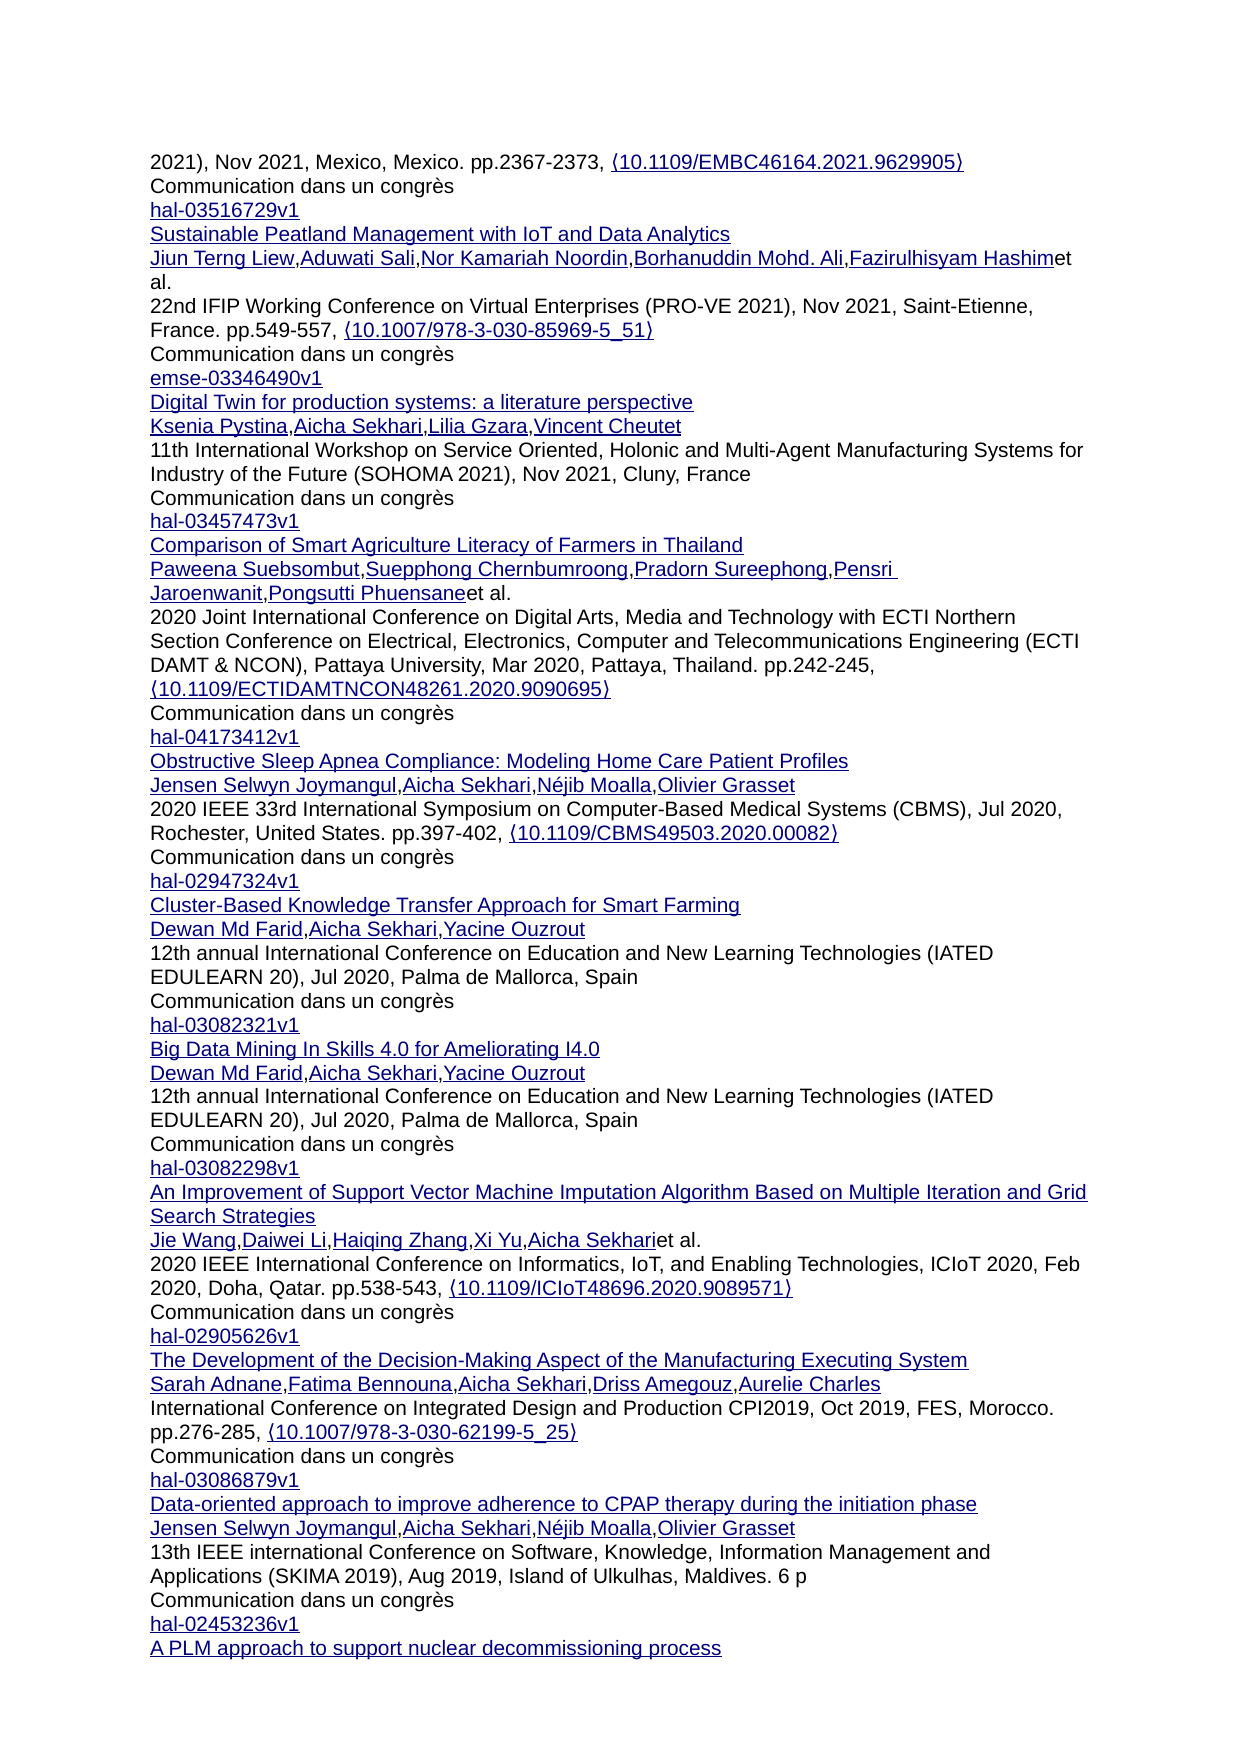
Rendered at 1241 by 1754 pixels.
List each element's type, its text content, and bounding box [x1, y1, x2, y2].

table_cell Digital Twin for production systems: a literature perspective Ksenia Pystina,Aicha Sekhari,Lilia Gzara,Vincent Cheutet 11th International Workshop on Service Oriented, Holonic and Multi-Agent Manufacturing Systems for Industry of the Future (SOHOMA 2021), Nov 2021, Cluny, France Communication dans un congrès hal-03457473v1 [150, 390, 1090, 533]
table_cell Cluster-Based Knowledge Transfer Approach for Smart Farming Dewan Md Farid,Aicha Sekhari,Yacine Ouzrout 12th annual International Conference on Education and New Learning Technologies (IATED EDULEARN 20), Jul 2020, Palma de Mallorca, Spain Communication dans un congrès hal-03082321v1 [150, 893, 1090, 1036]
table_cell 2021), Nov 2021, Mexico, Mexico. pp.2367-2373, ⟨10.1109/EMBC46164.2021.9629905⟩ Communication dans un congrès hal-03516729v1 [150, 150, 1090, 222]
table_cell Obstructive Sleep Apnea Compliance: Modeling Home Care Patient Profiles Jensen Selwyn Joymangul,Aicha Sekhari,Néjib Moalla,Olivier Grasset 2020 IEEE 33rd International Symposium on Computer-Based Medical Systems (CBMS), Jul 2020, Rochester, United States. pp.397-402, ⟨10.1109/CBMS49503.2020.00082⟩ Communication dans un congrès hal-02947324v1 [150, 749, 1090, 893]
table_cell Sustainable Peatland Management with IoT and Data Analytics Jiun Terng Liew,Aduwati Sali,Nor Kamariah Noordin,Borhanuddin Mohd. Ali,Fazirulhisyam Hashimet al. 22nd IFIP Working Conference on Virtual Enterprises (PRO-VE 2021), Nov 2021, Saint-Etienne, France. pp.549-557, ⟨10.1007/978-3-030-85969-5_51⟩ Communication dans un congrès emse-03346490v1 [150, 222, 1090, 389]
table_cell The Development of the Decision-Making Aspect of the Manufacturing Executing System Sarah Adnane,Fatima Bennouna,Aicha Sekhari,Driss Amegouz,Aurelie Charles International Conference on Integrated Design and Production CPI2019, Oct 2019, FES, Morocco. pp.276-285, ⟨10.1007/978-3-030-62199-5_25⟩ Communication dans un congrès hal-03086879v1 [150, 1348, 1090, 1492]
table_cell Big Data Mining In Skills 4.0 for Ameliorating I4.0 Dewan Md Farid,Aicha Sekhari,Yacine Ouzrout 12th annual International Conference on Education and New Learning Technologies (IATED EDULEARN 20), Jul 2020, Palma de Mallorca, Spain Communication dans un congrès hal-03082298v1 [150, 1036, 1090, 1180]
table_cell Data-oriented approach to improve adherence to CPAP therapy during the initiation phase Jensen Selwyn Joymangul,Aicha Sekhari,Néjib Moalla,Olivier Grasset 13th IEEE international Conference on Software, Knowledge, Information Management and Applications (SKIMA 2019), Aug 2019, Island of Ulkulhas, Maldives. 6 p Communication dans un congrès hal-02453236v1 [150, 1492, 1090, 1635]
table_cell Comparison of Smart Agriculture Literacy of Farmers in Thailand Paweena Suebsombut,Suepphong Chernbumroong,Pradorn Sureephong,Pensri Jaroenwanit,Pongsutti Phuensaneet al. 2020 Joint International Conference on Digital Arts, Media and Technology with ECTI Northern Section Conference on Electrical, Electronics, Computer and Telecommunications Engineering (ECTI DAMT & NCON), Pattaya University, Mar 2020, Pattaya, Thailand. pp.242-245, ⟨10.1109/ECTIDAMTNCON48261.2020.9090695⟩ Communication dans un congrès hal-04173412v1 [150, 533, 1090, 749]
table_cell An Improvement of Support Vector Machine Imputation Algorithm Based on Multiple Iteration and Grid Search Strategies Jie Wang,Daiwei Li,Haiqing Zhang,Xi Yu,Aicha Sekhariet al. 2020 IEEE International Conference on Informatics, IoT, and Enabling Technologies, ICIoT 2020, Feb 2020, Doha, Qatar. pp.538-543, ⟨10.1109/ICIoT48696.2020.9089571⟩ Communication dans un congrès hal-02905626v1 [150, 1180, 1090, 1348]
table_cell A PLM approach to support nuclear decommissioning process [150, 1635, 1090, 1659]
